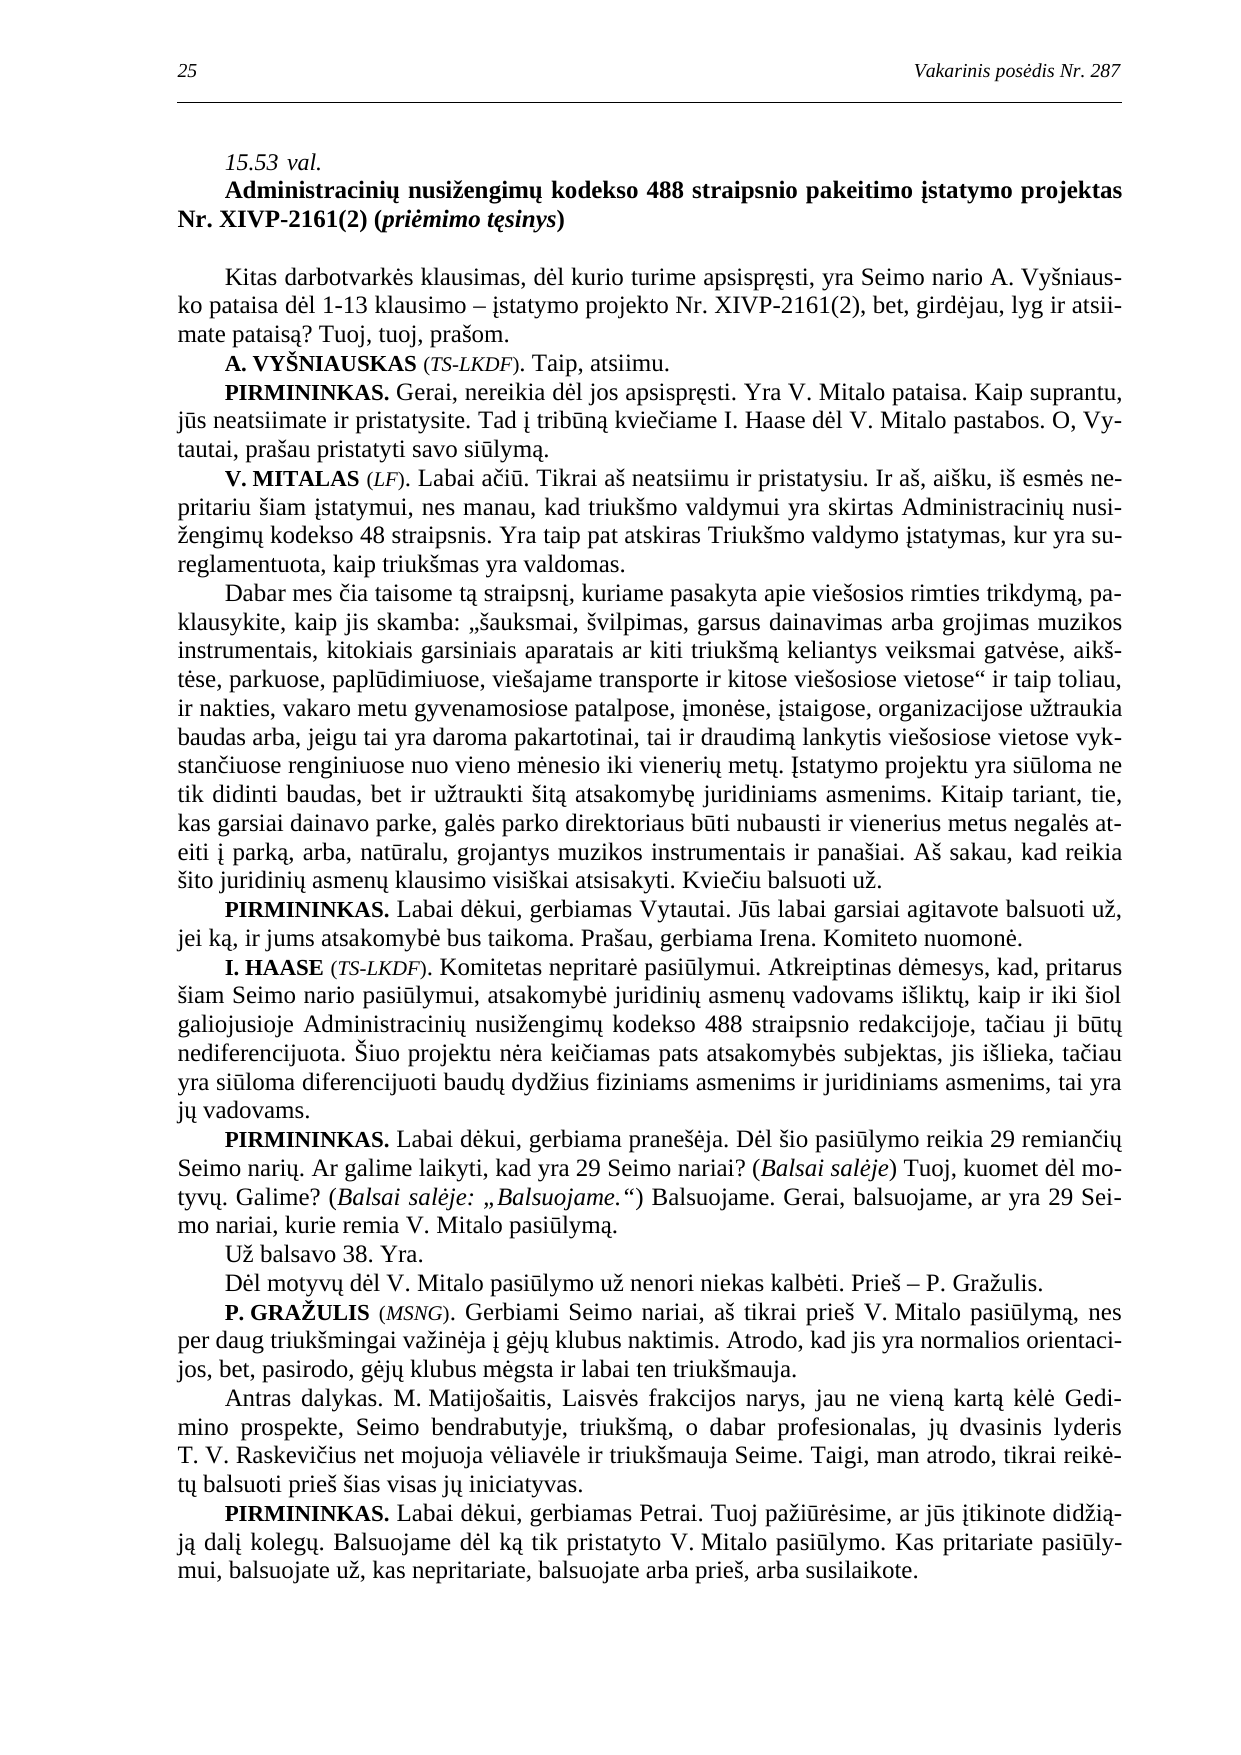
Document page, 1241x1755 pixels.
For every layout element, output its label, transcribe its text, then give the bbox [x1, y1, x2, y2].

text Ad­mi­nist­ra­ci­nių nu­si­žen­gi­mų ko­dek­so 488 straips­nio pa­kei­ti­mo įsta­ty­mo pro­jek­tas Nr. XIVP-2161(2) (pri­ėmi­mo tę­si­nys) [177, 175, 1122, 233]
text PIRMININKAS. La­bai dė­kui, ger­bia­mas Vy­tau­tai. Jūs la­bai gar­siai agi­ta­vo­te bal­suo­ti už, jei ką, ir jums at­sa­ko­my­bė bus tai­ko­ma. Pra­šau, ger­bia­ma Ire­na. Ko­mi­te­to nuo­mo­nė. [177, 894, 1122, 952]
text A. VYŠNIAUSKAS (TS-LKDF). Taip, at­si­i­mu. [177, 348, 1122, 377]
text Dėl mo­ty­vų dėl V. Mi­ta­lo pa­siū­ly­mo už ne­no­ri nie­kas kal­bė­ti. Prieš – P. Gra­žu­lis. [177, 1268, 1122, 1297]
text PIRMININKAS. La­bai dė­kui, ger­bia­mas Pet­rai. Tuoj pa­žiū­rė­si­me, ar jūs įti­ki­no­te di­dži­ą­ją da­lį ko­le­gų. Bal­suo­ja­me dėl ką tik pri­sta­ty­to V. Mi­ta­lo pa­siū­ly­mo. Kas pri­ta­ria­te pa­siū­ly­mui, bal­suo­ja­te už, kas ne­pri­ta­ria­te, bal­suo­ja­te ar­ba prieš, ar­ba su­si­lai­ko­te. [177, 1498, 1122, 1584]
text Ant­ras da­ly­kas. M. Ma­ti­jo­šai­tis, Lais­vės frak­ci­jos na­rys, jau ne vie­ną kar­tą kė­lė Ge­di­mino pros­pekte, Sei­mo ben­dra­bu­ty­je, triukš­mą, o da­bar pro­fe­sio­na­las, jų dva­si­nis ly­de­ris T. V. Ras­ke­vi­čius net mo­juo­ja vė­lia­vė­le ir triukš­mau­ja Sei­me. Tai­gi, man at­ro­do, tik­rai rei­kė­tų bal­suo­ti prieš šias vi­sas jų ini­cia­ty­vas. [177, 1383, 1122, 1498]
text PIRMININKAS. Ge­rai, ne­rei­kia dėl jos ap­si­spręs­ti. Yra V. Mi­ta­lo pa­tai­sa. Kaip su­pran­tu, jūs ne­at­si­i­ma­te ir pri­sta­ty­si­te. Tad į tri­bū­ną kvie­čia­me I. Ha­a­se dėl V. Mi­ta­lo pa­sta­bos. O, Vy­tau­tai, pra­šau pri­sta­ty­ti sa­vo siū­ly­mą. [177, 377, 1122, 463]
text PIRMININKAS. La­bai dė­kui, ger­bia­ma pra­ne­šė­ja. Dėl šio pa­siū­ly­mo rei­kia 29 re­mian­čių Sei­mo na­rių. Ar ga­li­me lai­ky­ti, kad yra 29 Sei­mo na­riai? (Bal­sai sa­lė­je) Tuoj, kuo­met dėl mo­ty­vų. Ga­li­me? (Bal­sai sa­lė­je: „Bal­suo­ja­me.“) Bal­suo­ja­me. Ge­rai, bal­suo­ja­me, ar yra 29 Sei­mo na­riai, ku­rie re­mia V. Mi­ta­lo pa­siū­ly­mą. [177, 1124, 1122, 1239]
text V. MITALAS (LF). La­bai ačiū. Tik­rai aš ne­at­si­i­mu ir pri­sta­ty­siu. Ir aš, aiš­ku, iš es­mės ne­pri­ta­riu šiam įsta­ty­mui, nes ma­nau, kad triukš­mo val­dy­mui yra skir­tas Ad­mi­nist­ra­ci­nių nu­si­žen­gi­mų ko­dek­so 48 straips­nis. Yra taip pat at­ski­ras Triukš­mo val­dy­mo įsta­ty­mas, kur yra su­reg­la­men­tuo­ta, kaip triukš­mas yra val­do­mas. [177, 463, 1122, 578]
text Už bal­sa­vo 38. Yra. [177, 1239, 1122, 1268]
text Ki­tas dar­bo­tvarkės klau­si­mas, dėl ku­rio tu­ri­me ap­si­spręs­ti, yra Sei­mo na­rio A. Vyš­niaus­ko pa­tai­sa dėl 1-13 klau­si­mo – įsta­ty­mo pro­jek­to Nr. XIVP-2161(2), bet, gir­dė­jau, lyg ir at­si­i­ma­te pa­tai­są? Tuoj, tuoj, pra­šom. [177, 262, 1122, 348]
text Da­bar mes čia tai­so­me tą straips­nį, ku­ria­me pa­sa­ky­ta apie vie­šo­sios rim­ties trik­dy­mą, pa­klau­sy­ki­te, kaip jis skam­ba: „šauks­mai, švil­pi­mas, gar­sus dai­na­vi­mas ar­ba gro­ji­mas mu­zi­kos in­stru­men­tais, ki­to­kiais gar­si­niais apa­ra­tais ar ki­ti triukš­mą ke­lian­tys veiks­mai gat­vė­se, aikš­tėse, par­kuo­se, pa­plū­di­miuo­se, vie­ša­ja­me trans­por­te ir ki­to­se vie­šo­sio­se vie­to­se“ ir taip to­liau, ir nak­ties, va­ka­ro me­tu gy­ve­na­mo­sio­se pa­tal­po­se, įmo­nė­se, įstai­go­se, or­ga­ni­za­ci­jose už­trau­kia bau­das ar­ba, jei­gu tai yra da­ro­ma pa­kar­to­ti­nai, tai ir drau­di­mą lan­ky­tis vie­šo­sio­se vie­to­se vyk­stan­čiuo­se ren­gi­niuo­se nuo vie­no mė­ne­sio iki vie­ne­rių me­tų. Įsta­ty­mo pro­jek­tu yra siū­lo­ma ne tik di­din­ti bau­das, bet ir už­trauk­ti ši­tą at­sa­ko­my­bę ju­ri­di­niams as­me­nims. Ki­taip ta­riant, tie, kas gar­siai dai­na­vo par­ke, ga­lės par­ko di­rek­to­riaus bū­ti nu­baus­ti ir vie­ne­rius me­tus ne­ga­lės at­ei­ti į par­ką, ar­ba, na­tū­ra­lu, gro­jan­tys mu­zi­kos in­stru­men­tais ir pa­na­šiai. Aš sa­kau, kad rei­kia ši­to ju­ri­di­nių as­me­nų klau­si­mo vi­siš­kai at­si­sa­ky­ti. Kvie­čiu bal­suo­ti už. [177, 578, 1122, 894]
text I. HAASE (TS-LKDF). Ko­mi­te­tas ne­pri­ta­rė pa­siū­ly­mui. At­kreip­ti­nas dė­me­sys, kad, pri­ta­rus šiam Sei­mo na­rio pa­siū­ly­mui, at­sa­ko­my­bė ju­ri­di­nių as­me­nų va­do­vams iš­lik­tų, kaip ir iki šiol ga­lio­ju­sio­je Ad­mi­nist­ra­ci­nių nu­si­žen­gi­mų ko­dek­so 488 straips­nio re­dak­ci­jo­je, ta­čiau ji bū­tų ne­di­fe­ren­ci­juo­ta. Šiuo pro­jek­tu nė­ra kei­čia­mas pats at­sa­ko­my­bės sub­jek­tas, jis iš­lie­ka, ta­čiau yra siū­lo­ma di­fe­ren­ci­juo­ti bau­dų dy­džius fi­zi­niams as­me­nims ir ju­ri­di­niams as­me­nims, tai yra jų va­do­vams. [177, 952, 1122, 1124]
text 15.53 val. [224, 148, 1122, 175]
text P. GRAŽULIS (MSNG). Ger­bia­mi Sei­mo na­riai, aš tik­rai prieš V. Mi­ta­lo pa­siū­ly­mą, nes per daug triukš­min­gai va­ži­nė­ja į gė­jų klu­bus nak­ti­mis. At­ro­do, kad jis yra nor­ma­lios orien­ta­ci­jos, bet, pa­si­ro­do, gė­jų klu­bus mėgs­ta ir la­bai ten triukš­mau­ja. [177, 1297, 1122, 1383]
